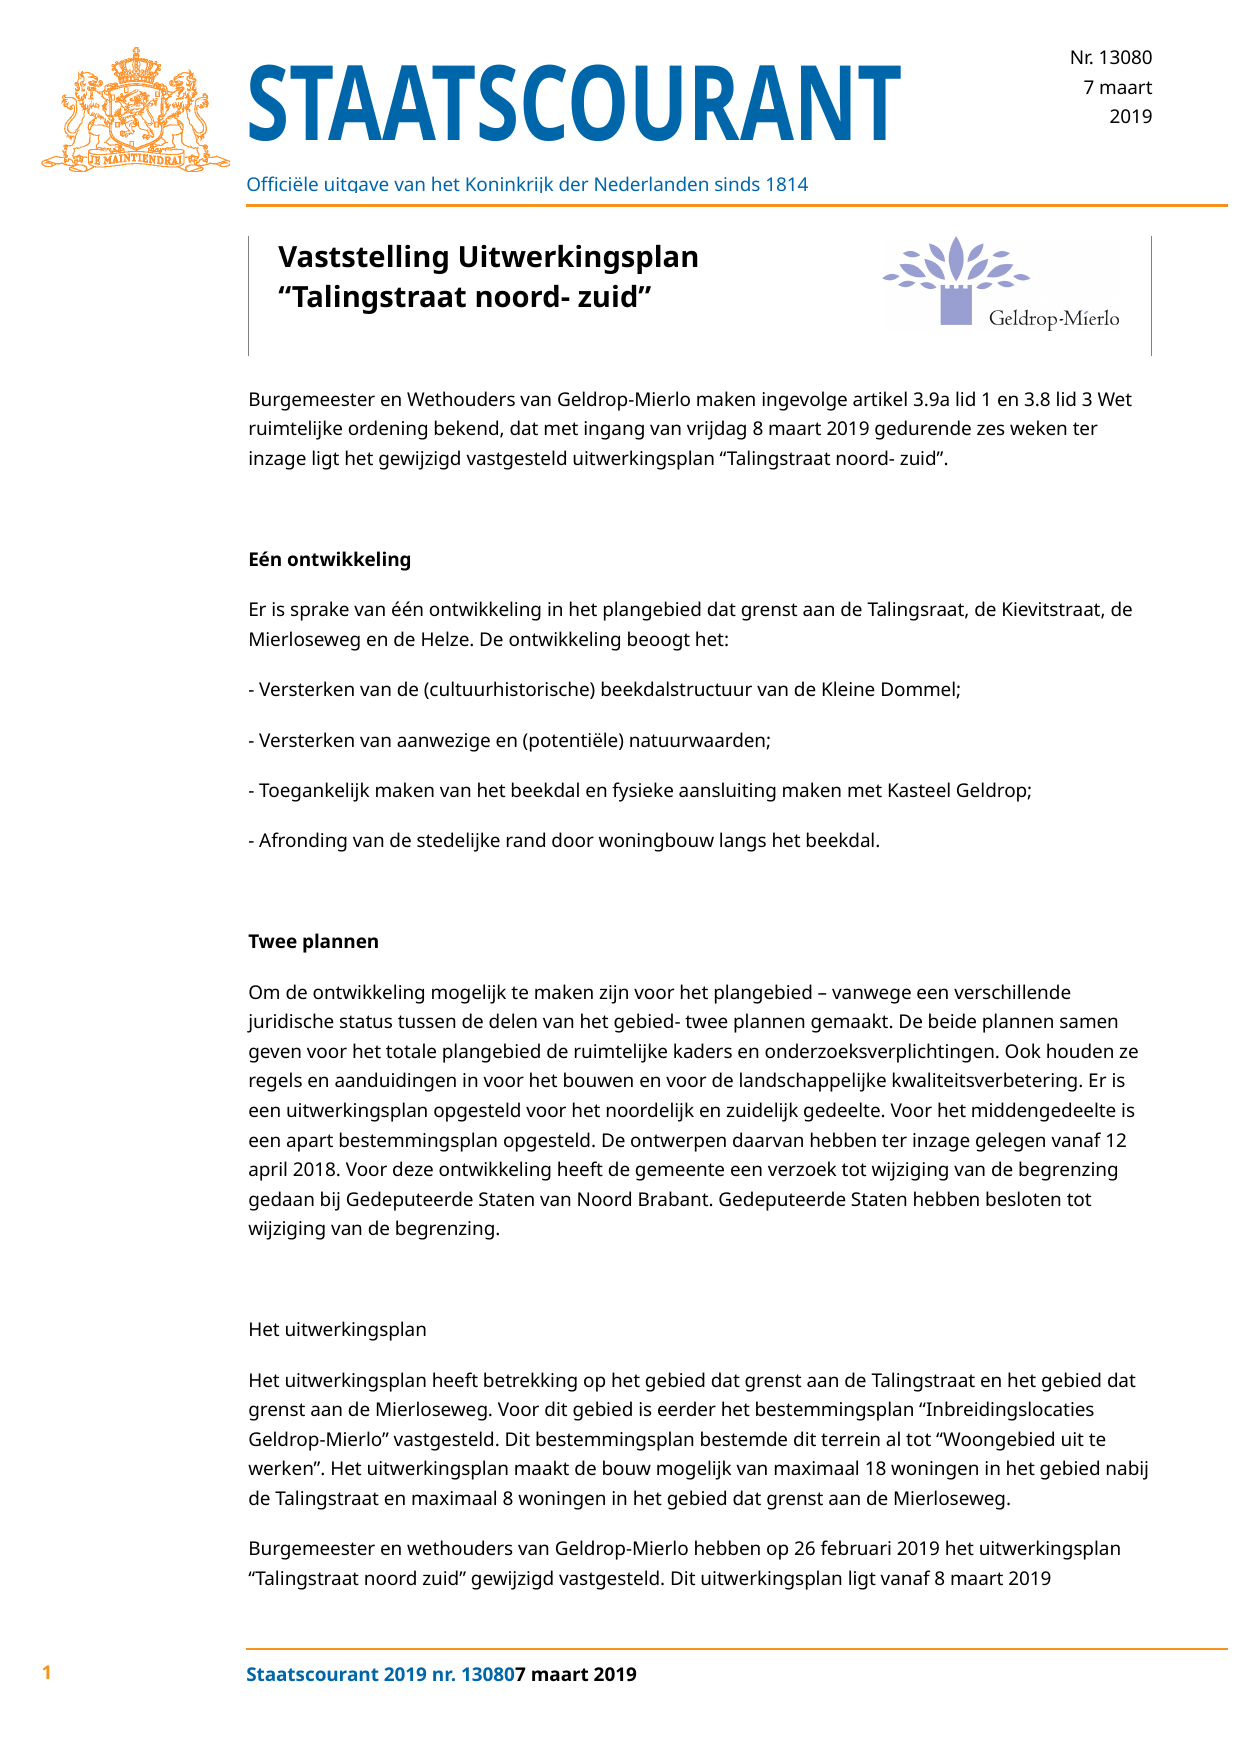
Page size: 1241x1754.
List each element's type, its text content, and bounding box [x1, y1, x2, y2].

picture [41, 47, 231, 172]
text Er is sprake van één ontwikkeling in het plangebied dat grenst aan de Talingsraat, de Kievitstraat, de Mierloseweg en de Helze. De ontwikkeling beoogt het: [248, 596, 1152, 652]
text Burgemeester en wethouders van Geldrop-Mierlo hebben op 26 februari 2019 het uitwerkingsplan “Talingstraat noord zuid” gewijzigd vastgesteld. Dit uitwerkingsplan ligt vanaf 8 maart 2019 [248, 1536, 1152, 1591]
text Het uitwerkingsplan [248, 1316, 1152, 1342]
text - Versterken van de (cultuurhistorische) beekdalstructuur van de Kleine Dommel; [248, 676, 1152, 702]
text Twee plannen [248, 928, 1152, 954]
text Om de ontwikkeling mogelijk te maken zijn voor het plangebied – vanwege een verschillende juridische status tussen de delen van het gebied- twee plannen gemaakt. De beide plannen samen geven voor het totale plangebied de ruimtelijke kaders en onderzoeksverplichtingen. Ook houden ze regels en aanduidingen in voor het bouwen en voor de landschappelijke kwaliteitsverbetering. Er is een uitwerkingsplan opgesteld voor het noordelijk en zuidelijk gedeelte. Voor het middengedeelte is een apart bestemmingsplan opgesteld. De ontwerpen daarvan hebben ter inzage gelegen vanaf 12 april 2018. Voor deze ontwikkeling heeft de gemeente een verzoek tot wijziging van de begrenzing gedaan bij Gedeputeerde Staten van Noord Brabant. Gedeputeerde Staten hebben besloten tot wijziging van de begrenzing. [248, 979, 1152, 1241]
picture [882, 236, 1119, 331]
text Eén ontwikkeling [248, 546, 1152, 572]
table_header Vaststelling Uitwerkingsplan “Talingstraat noord- zuid” [249, 236, 850, 356]
text - Toegankelijk maken van het beekdal en fysieke aansluiting maken met Kasteel Geldrop; [248, 777, 1152, 803]
text Het uitwerkingsplan heeft betrekking op het gebied dat grenst aan de Talingstraat en het gebied dat grenst aan de Mierloseweg. Voor dit gebied is eerder het bestemmingsplan “Inbreidingslocaties Geldrop-Mierlo” vastgesteld. Dit bestemmingsplan bestemde dit terrein al tot “Woongebied uit te werken”. Het uitwerkingsplan maakt de bouw mogelijk van maximaal 18 woningen in het gebied nabij de Talingstraat en maximaal 8 woningen in het gebied dat grenst aan de Mierloseweg. [248, 1367, 1152, 1511]
table_header [850, 236, 1151, 356]
text Burgemeester en Wethouders van Geldrop-Mierlo maken ingevolge artikel 3.9a lid 1 en 3.8 lid 3 Wet ruimtelijke ordening bekend, dat met ingang van vrijdag 8 maart 2019 gedurende zes weken ter inzage ligt het gewijzigd vastgesteld uitwerkingsplan “Talingstraat noord- zuid”. [248, 386, 1152, 471]
text - Versterken van aanwezige en (potentiële) natuurwaarden; [248, 727, 1152, 752]
text - Afronding van de stedelijke rand door woningbouw langs het beekdal. [248, 828, 1152, 853]
